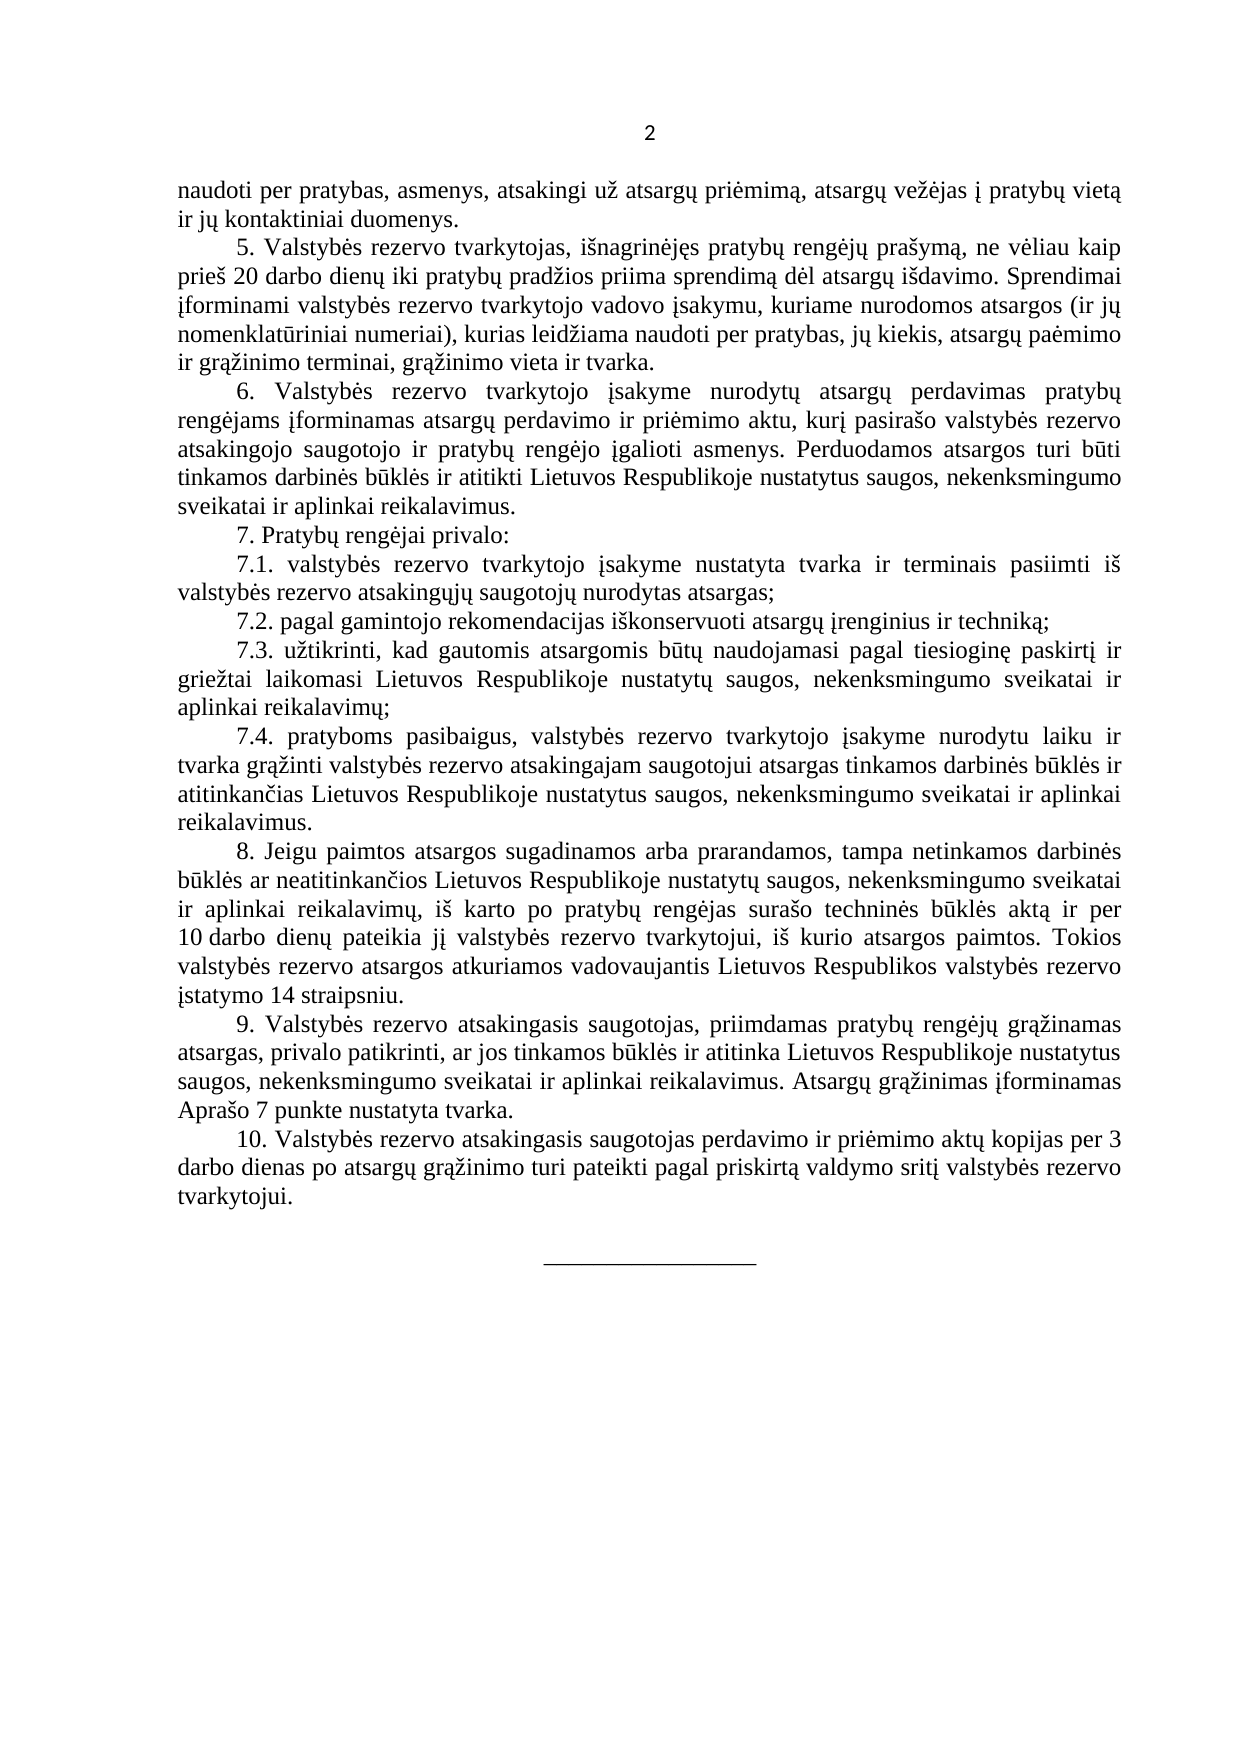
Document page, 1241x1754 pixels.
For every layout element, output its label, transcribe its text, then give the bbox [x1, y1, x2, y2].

text 6. Valstybės rezervo tvarkytojo įsakyme nurodytų atsargų perdavimas pratybų rengėjams įforminamas atsargų perdavimo ir priėmimo aktu, kurį pasirašo valstybės rezervo atsakingojo saugotojo ir pratybų rengėjo įgalioti asmenys. Perduodamos atsargos turi būti tinkamos darbinės būklės ir atitikti Lietuvos Respublikoje nustatytus saugos, nekenksmingumo sveikatai ir aplinkai reikalavimus. [177, 376, 1122, 520]
text 7.1. valstybės rezervo tvarkytojo įsakyme nustatyta tvarka ir terminais pasiimti iš valstybės rezervo atsakingųjų saugotojų nurodytas atsargas; [177, 549, 1122, 606]
text _________________ [177, 1239, 1122, 1267]
text 7.2. pagal gamintojo rekomendacijas iškonservuoti atsargų įrenginius ir techniką; [177, 606, 1122, 635]
text 7.4. pratyboms pasibaigus, valstybės rezervo tvarkytojo įsakyme nurodytu laiku ir tvarka grąžinti valstybės rezervo atsakingajam saugotojui atsargas tinkamos darbinės būklės ir atitinkančias Lietuvos Respublikoje nustatytus saugos, nekenksmingumo sveikatai ir aplinkai reikalavimus. [177, 721, 1122, 836]
text 7.3. užtikrinti, kad gautomis atsargomis būtų naudojamasi pagal tiesioginę paskirtį ir griežtai laikomasi Lietuvos Respublikoje nustatytų saugos, nekenksmingumo sveikatai ir aplinkai reikalavimų; [177, 635, 1122, 721]
text 10. Valstybės rezervo atsakingasis saugotojas perdavimo ir priėmimo aktų kopijas per 3 darbo dienas po atsargų grąžinimo turi pateikti pagal priskirtą valdymo sritį valstybės rezervo tvarkytojui. [177, 1124, 1122, 1210]
text 7. Pratybų rengėjai privalo: [177, 520, 1122, 549]
text 8. Jeigu paimtos atsargos sugadinamos arba prarandamos, tampa netinkamos darbinės būklės ar neatitinkančios Lietuvos Respublikoje nustatytų saugos, nekenksmingumo sveikatai ir aplinkai reikalavimų, iš karto po pratybų rengėjas surašo techninės būklės aktą ir per 10 darbo dienų pateikia jį valstybės rezervo tvarkytojui, iš kurio atsargos paimtos. Tokios valstybės rezervo atsargos atkuriamos vadovaujantis Lietuvos Respublikos valstybės rezervo įstatymo 14 straipsniu. [177, 836, 1122, 1009]
text 9. Valstybės rezervo atsakingasis saugotojas, priimdamas pratybų rengėjų grąžinamas atsargas, privalo patikrinti, ar jos tinkamos būklės ir atitinka Lietuvos Respublikoje nustatytus saugos, nekenksmingumo sveikatai ir aplinkai reikalavimus. Atsargų grąžinimas įforminamas Aprašo 7 punkte nustatyta tvarka. [177, 1009, 1122, 1124]
text naudoti per pratybas, asmenys, atsakingi už atsargų priėmimą, atsargų vežėjas į pratybų vietą ir jų kontaktiniai duomenys. [177, 175, 1122, 232]
text 5. Valstybės rezervo tvarkytojas, išnagrinėjęs pratybų rengėjų prašymą, ne vėliau kaip prieš 20 darbo dienų iki pratybų pradžios priima sprendimą dėl atsargų išdavimo. Sprendimai įforminami valstybės rezervo tvarkytojo vadovo įsakymu, kuriame nurodomos atsargos (ir jų nomenklatūriniai numeriai), kurias leidžiama naudoti per pratybas, jų kiekis, atsargų paėmimo ir grąžinimo terminai, grąžinimo vieta ir tvarka. [177, 232, 1122, 376]
